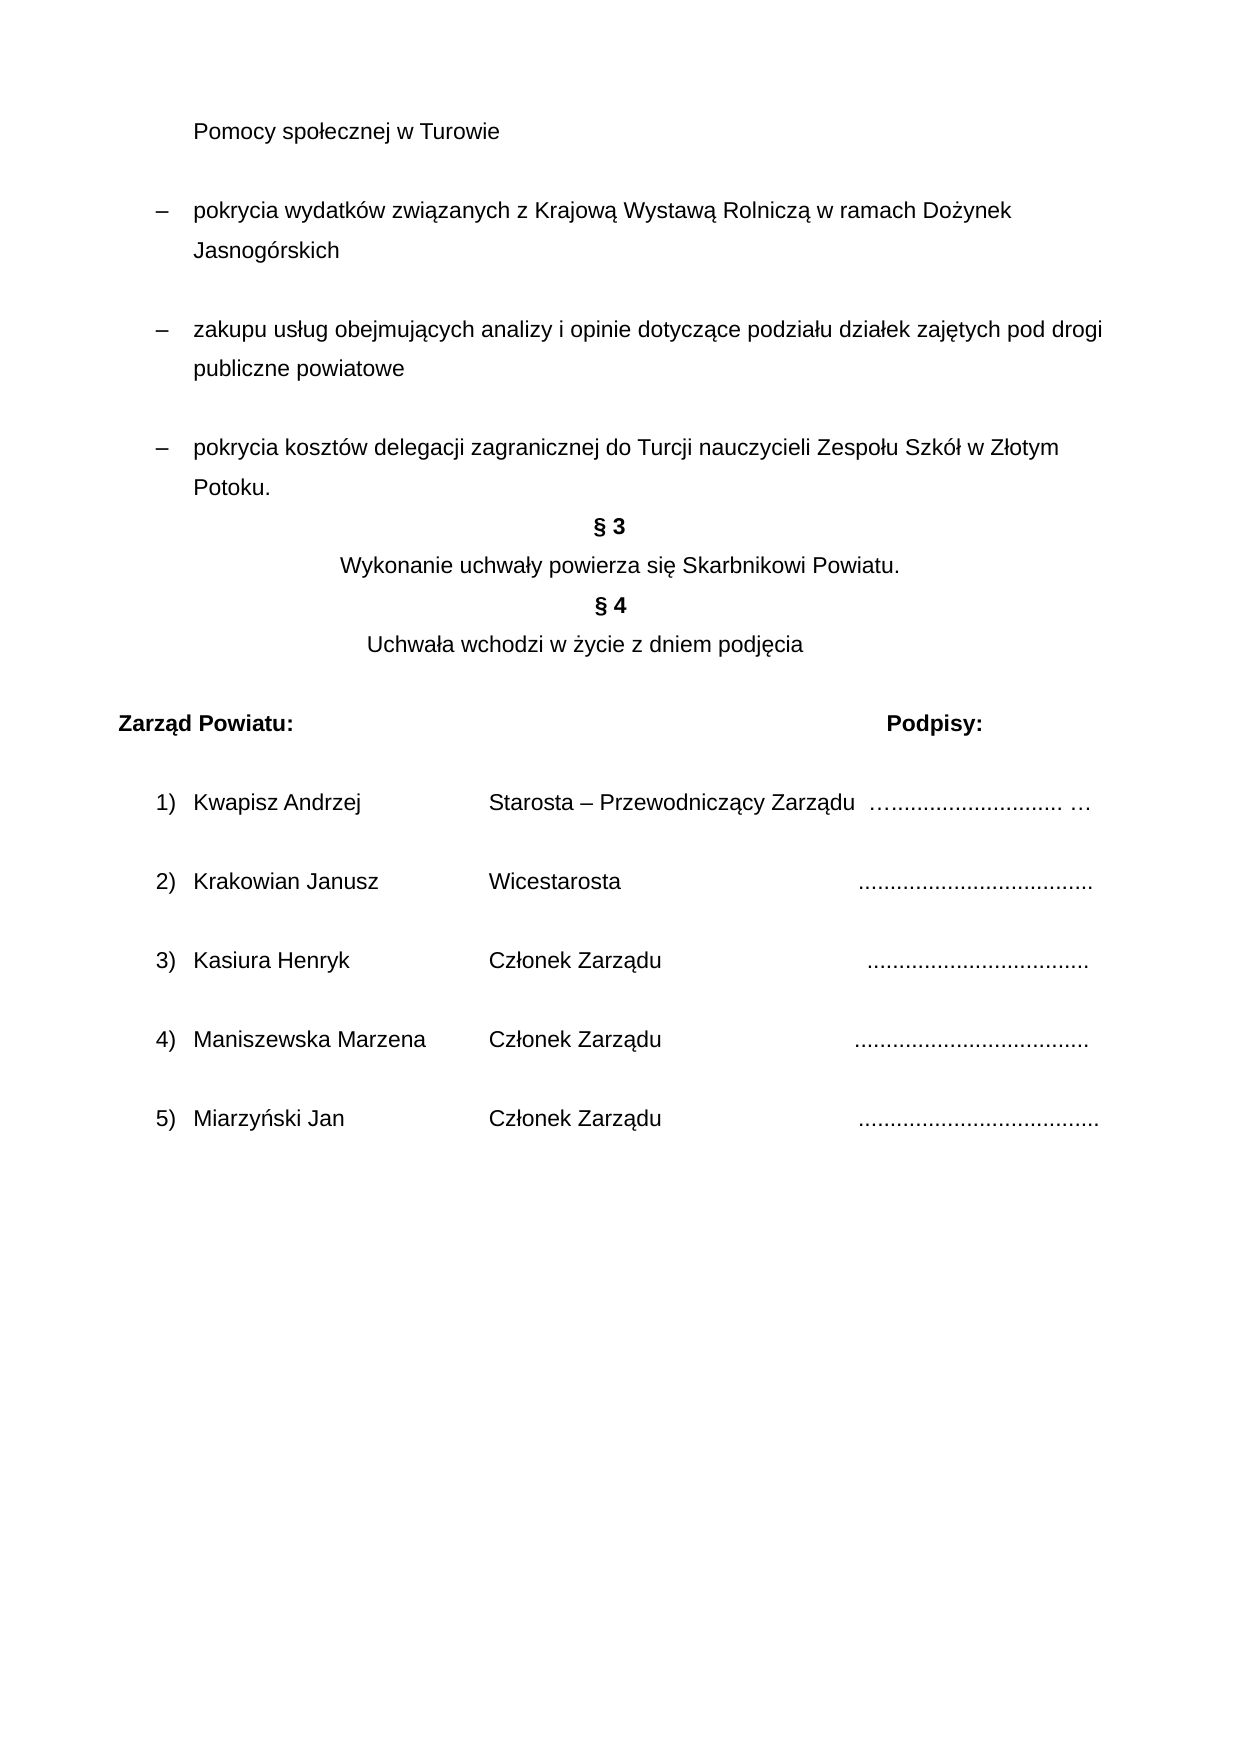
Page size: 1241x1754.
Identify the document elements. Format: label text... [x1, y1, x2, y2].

text Uchwała wchodzi w życie z dniem podjęcia [118, 631, 1122, 658]
text Wykonanie uchwały powierza się Skarbnikowi Powiatu. [118, 552, 1122, 579]
list pokrycia kosztów delegacji zagranicznej do Turcji nauczycieli Zespołu Szkół w Złotym Potoku. [156, 434, 1122, 500]
list Maniszewska Marzena Członek Zarządu ..................................... [156, 1026, 1122, 1052]
list zakupu usług obejmujących analizy i opinie dotyczące podziału działek zajętych pod drogi publiczne powiatowe [156, 316, 1122, 381]
text Zarząd Powiatu: Podpisy: [118, 710, 1122, 737]
list Kasiura Henryk Członek Zarządu ................................... [156, 947, 1122, 973]
list Miarzyński Jan Członek Zarządu ...................................... [156, 1105, 1122, 1131]
text § 4 [118, 592, 1122, 618]
list Kwapisz Andrzej Starosta – Przewodniczący Zarządu …........................... … [156, 789, 1122, 816]
list Pomocy społecznej w Turowie [156, 118, 1122, 144]
list Krakowian Janusz Wicestarosta ..................................... [156, 868, 1122, 894]
list § 3 [531, 513, 1122, 539]
list pokrycia wydatków związanych z Krajową Wystawą Rolniczą w ramach Dożynek Jasnogórskich [156, 197, 1122, 263]
